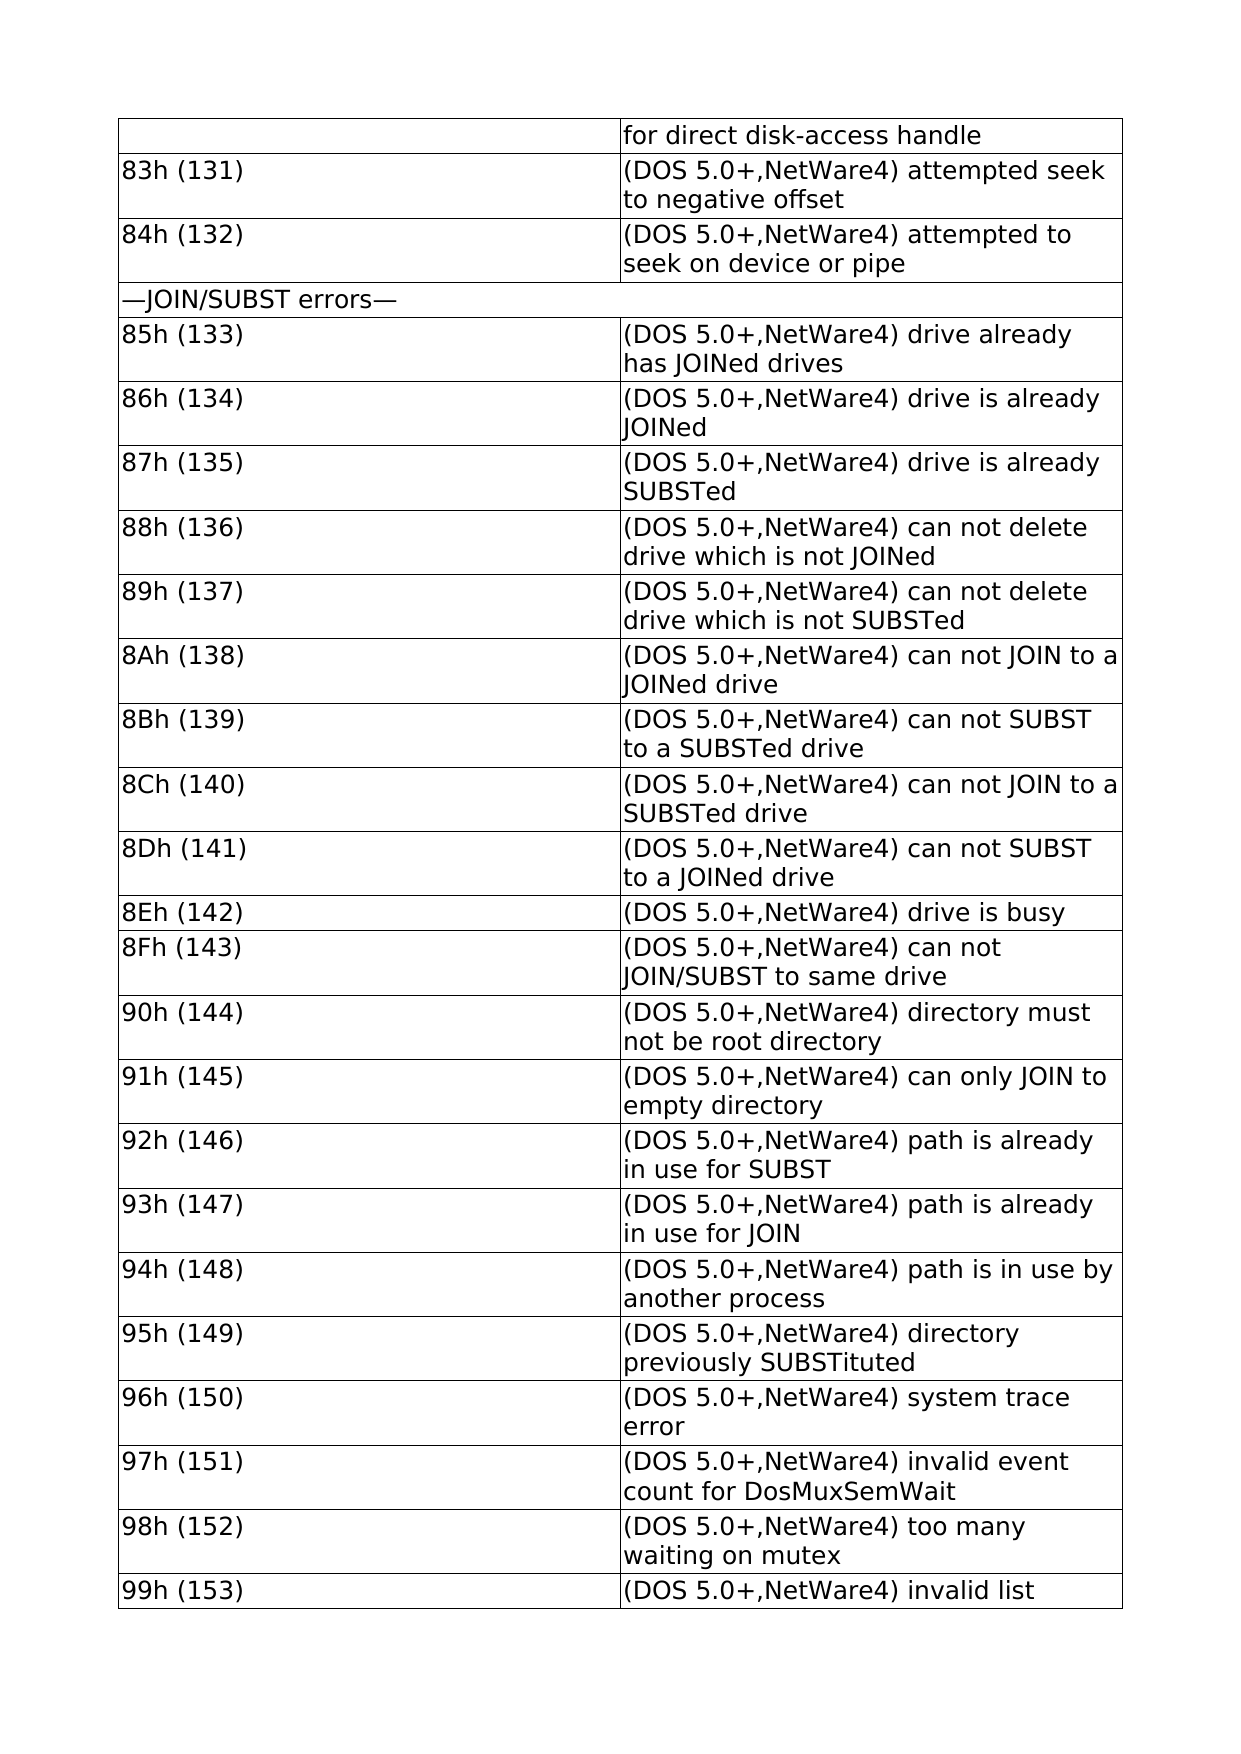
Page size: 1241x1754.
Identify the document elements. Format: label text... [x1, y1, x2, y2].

table_cell (DOS 5.0+,NetWare4) invalid list [621, 1574, 1122, 1608]
table_cell 85h (133) [119, 318, 620, 381]
table_cell (DOS 5.0+,NetWare4) drive is already SUBSTed [621, 446, 1122, 510]
table_cell (DOS 5.0+,NetWare4) path is already in use for JOIN [621, 1189, 1122, 1252]
table_cell (DOS 5.0+,NetWare4) drive already has JOINed drives [621, 318, 1122, 381]
table_cell (DOS 5.0+,NetWare4) directory previously SUBSTituted [621, 1317, 1122, 1380]
table_cell (DOS 5.0+,NetWare4) attempted seek to negative offset [621, 154, 1122, 217]
table_cell 94h (148) [119, 1253, 620, 1316]
table_cell 8Ch (140) [119, 768, 620, 831]
table_cell (DOS 5.0+,NetWare4) can not delete drive which is not JOINed [621, 511, 1122, 574]
table_cell 8Fh (143) [119, 931, 620, 995]
table_cell —JOIN/SUBST errors— [119, 283, 1122, 317]
table_cell (DOS 5.0+,NetWare4) system trace error [621, 1381, 1122, 1444]
table_cell 99h (153) [119, 1574, 620, 1608]
table_cell (DOS 5.0+,NetWare4) can not SUBST to a JOINed drive [621, 832, 1122, 895]
table_cell (DOS 5.0+,NetWare4) too many waiting on mutex [621, 1510, 1122, 1573]
table_cell 91h (145) [119, 1060, 620, 1123]
table_cell (DOS 5.0+,NetWare4) drive is already JOINed [621, 382, 1122, 445]
table_cell 97h (151) [119, 1446, 620, 1509]
table_cell (DOS 5.0+,NetWare4) path is in use by another process [621, 1253, 1122, 1316]
table_cell 90h (144) [119, 996, 620, 1059]
table_cell (DOS 5.0+,NetWare4) can not SUBST to a SUBSTed drive [621, 704, 1122, 767]
table_cell 87h (135) [119, 446, 620, 510]
table_cell (DOS 5.0+,NetWare4) can not JOIN to a SUBSTed drive [621, 768, 1122, 831]
table_cell (DOS 5.0+,NetWare4) can not delete drive which is not SUBSTed [621, 575, 1122, 638]
table_cell [119, 119, 620, 153]
table_cell for direct disk-access handle [621, 119, 1122, 153]
table_cell 8Eh (142) [119, 896, 620, 930]
table_cell (DOS 5.0+,NetWare4) can not JOIN to a JOINed drive [621, 639, 1122, 702]
table_cell (DOS 5.0+,NetWare4) can only JOIN to empty directory [621, 1060, 1122, 1123]
table_cell (DOS 5.0+,NetWare4) can not JOIN/SUBST to same drive [621, 931, 1122, 995]
table_cell 86h (134) [119, 382, 620, 445]
table_cell 96h (150) [119, 1381, 620, 1444]
table_cell 92h (146) [119, 1124, 620, 1187]
table_cell 88h (136) [119, 511, 620, 574]
table_cell 98h (152) [119, 1510, 620, 1573]
table_cell 83h (131) [119, 154, 620, 217]
table_cell 89h (137) [119, 575, 620, 638]
table_cell 8Dh (141) [119, 832, 620, 895]
table_cell 8Bh (139) [119, 704, 620, 767]
table_cell (DOS 5.0+,NetWare4) invalid event count for DosMuxSemWait [621, 1446, 1122, 1509]
table_cell 95h (149) [119, 1317, 620, 1380]
table_cell 84h (132) [119, 219, 620, 282]
table_cell (DOS 5.0+,NetWare4) path is already in use for SUBST [621, 1124, 1122, 1187]
table_cell 8Ah (138) [119, 639, 620, 702]
table_cell (DOS 5.0+,NetWare4) drive is busy [621, 896, 1122, 930]
table_cell (DOS 5.0+,NetWare4) directory must not be root directory [621, 996, 1122, 1059]
table_cell 93h (147) [119, 1189, 620, 1252]
table_cell (DOS 5.0+,NetWare4) attempted to seek on device or pipe [621, 219, 1122, 282]
